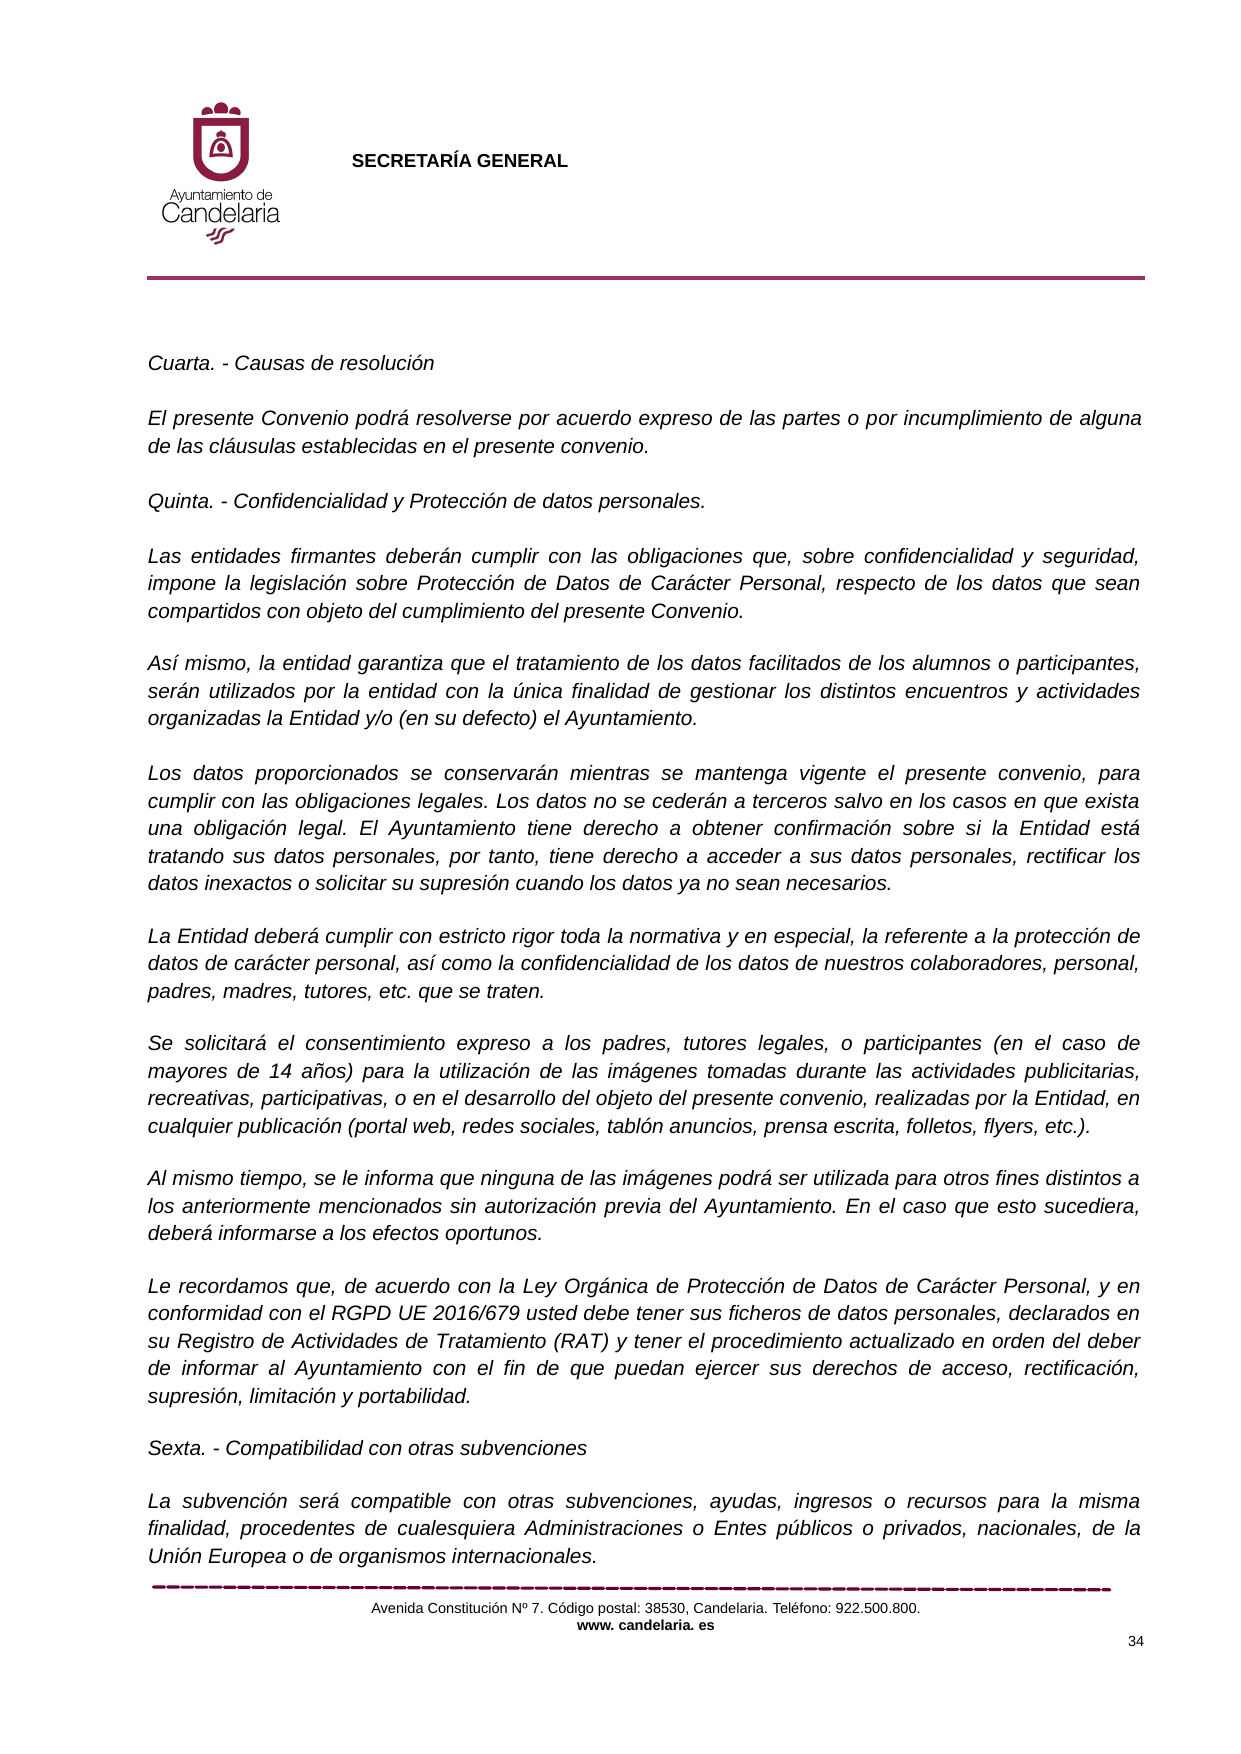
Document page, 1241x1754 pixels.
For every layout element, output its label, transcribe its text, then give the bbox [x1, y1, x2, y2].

text Se solicitará el consentimiento expreso a los padres, tutores legales, o participantes (en el caso de mayores de 14 años) para la utilización de las imágenes tomadas durante las actividades publicitarias, recreativas, participativas, o en el desarrollo del objeto del presente convenio, realizadas por la Entidad, en cualquier publicación (portal web, redes sociales, tablón anuncios, prensa escrita, folletos, flyers, etc.). [148, 1031, 1144, 1138]
text Al mismo tiempo, se le informa que ninguna de las imágenes podrá ser utilizada para otros fines distintos a los anteriormente mencionados sin autorización previa del Ayuntamiento. En el caso que esto sucediera, deberá informarse a los efectos oportunos. [148, 1166, 1144, 1245]
text La Entidad deberá cumplir con estricto rigor toda la normativa y en especial, la referente a la protección de datos de carácter personal, así como la confidencialidad de los datos de nuestros colaboradores, personal, padres, madres, tutores, etc. que se traten. [148, 924, 1144, 1003]
text Le recordamos que, de acuerdo con la Ley Orgánica de Protección de Datos de Carácter Personal, y en conformidad con el RGPD UE 2016/679 usted debe tener sus ficheros de datos personales, declarados en su Registro de Actividades de Tratamiento (RAT) y tener el procedimiento actualizado en orden del deber de informar al Ayuntamiento con el fin de que puedan ejercer sus derechos de acceso, rectificación, supresión, limitación y portabilidad. [148, 1274, 1144, 1408]
text Las entidades firmantes deberán cumplir con las obligaciones que, sobre confidencialidad y seguridad, impone la legislación sobre Protección de Datos de Carácter Personal, respecto de los datos que sean compartidos con objeto del cumplimiento del presente Convenio. [148, 544, 1144, 623]
text Cuarta. - Causas de resolución [148, 351, 1144, 375]
text Quinta. - Confidencialidad y Protección de datos personales. [148, 489, 1144, 513]
text Sexta. - Compatibilidad con otras subvenciones [148, 1436, 1144, 1460]
text Así mismo, la entidad garantiza que el tratamiento de los datos facilitados de los alumnos o participantes, serán utilizados por la entidad con la única finalidad de gestionar los distintos encuentros y actividades organizadas la Entidad y/o (en su defecto) el Ayuntamiento. [148, 651, 1144, 730]
text El presente Convenio podrá resolverse por acuerdo expreso de las partes o por incumplimiento de alguna de las cláusulas establecidas en el presente convenio. [148, 406, 1144, 458]
text Los datos proporcionados se conservarán mientras se mantenga vigente el presente convenio, para cumplir con las obligaciones legales. Los datos no se cederán a terceros salvo en los casos en que exista una obligación legal. El Ayuntamiento tiene derecho a obtener confirmación sobre si la Entidad está tratando sus datos personales, por tanto, tiene derecho a acceder a sus datos personales, rectificar los datos inexactos o solicitar su supresión cuando los datos ya no sean necesarios. [148, 761, 1144, 895]
text La subvención será compatible con otras subvenciones, ayudas, ingresos o recursos para la misma finalidad, procedentes de cualesquiera Administraciones o Entes públicos o privados, nacionales, de la Unión Europea o de organismos internacionales. [148, 1489, 1144, 1568]
